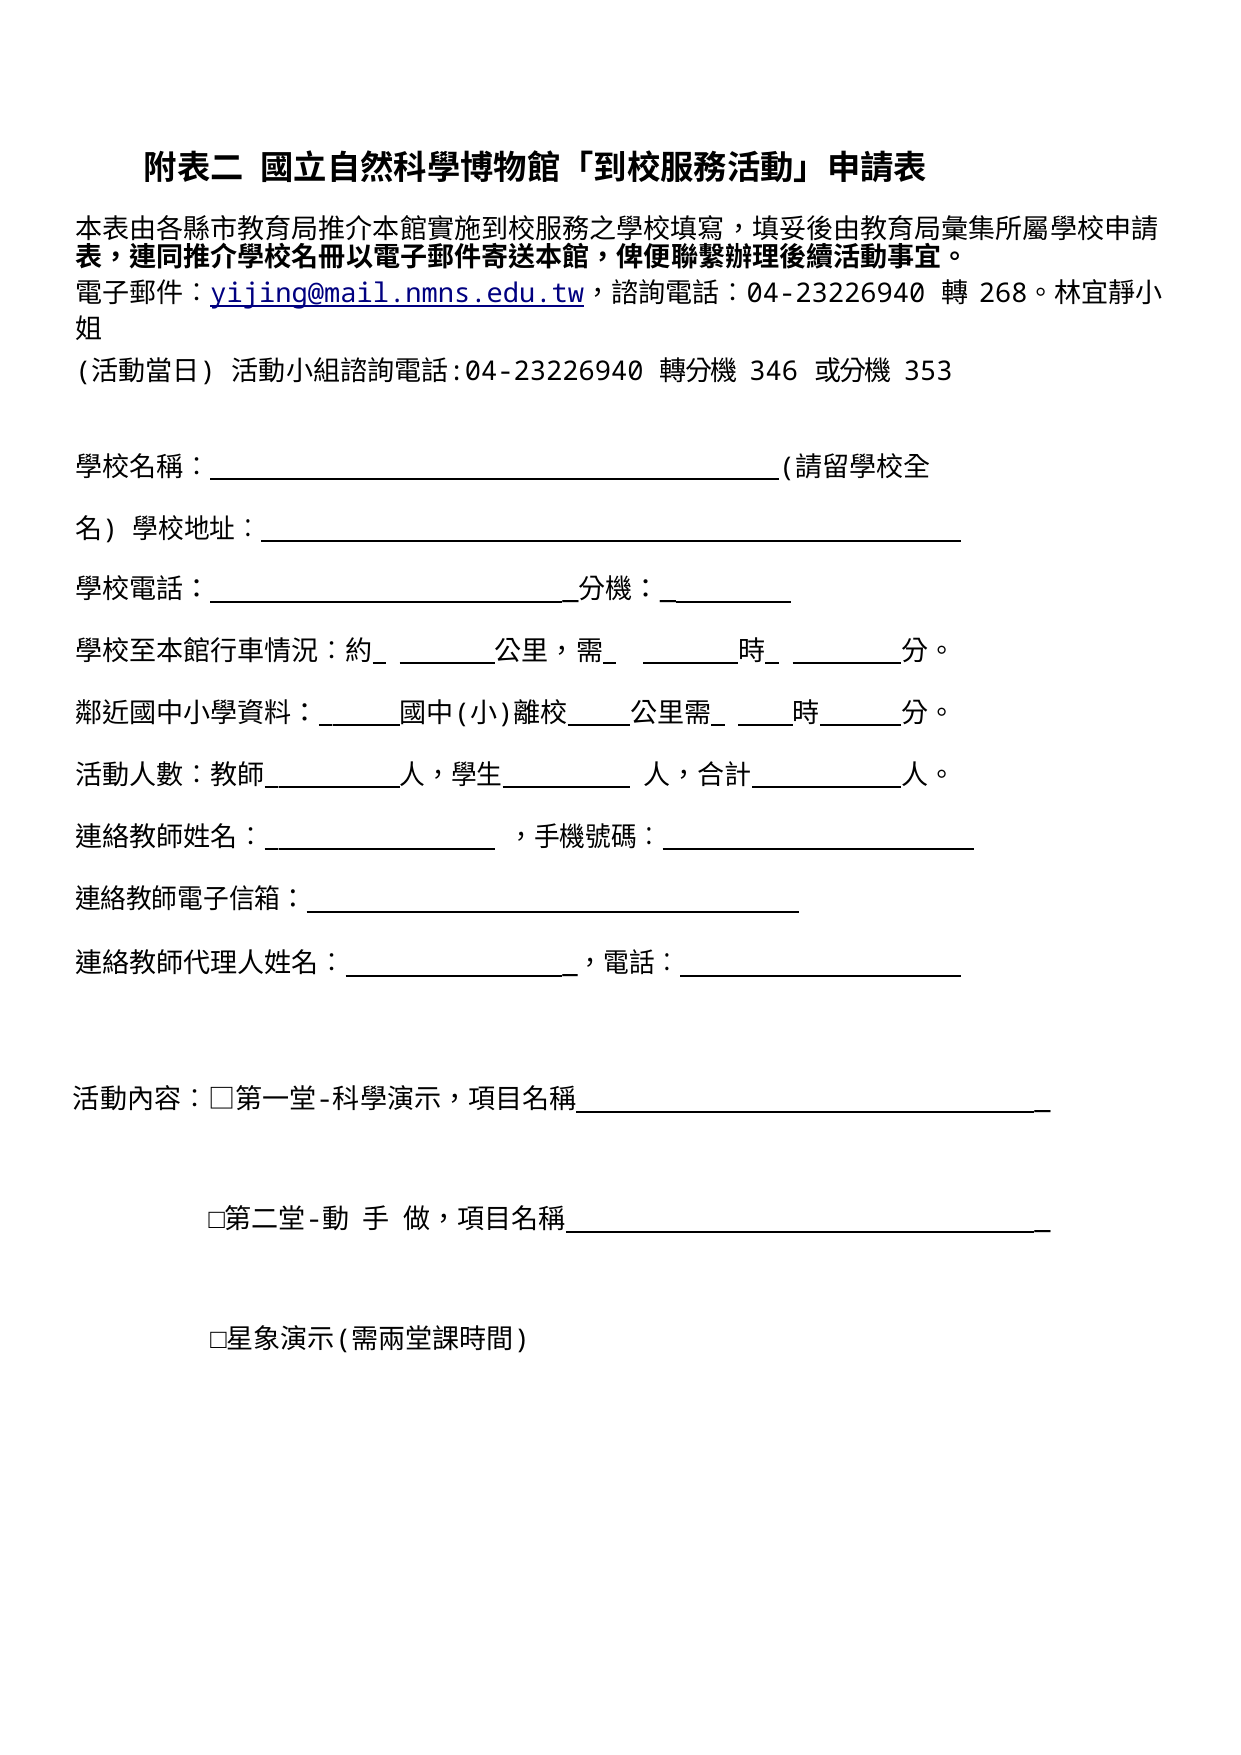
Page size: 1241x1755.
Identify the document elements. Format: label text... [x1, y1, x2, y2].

text 連絡教師電子信箱： [75, 877, 1182, 916]
text 學校名稱︰ (請留學校全名) 學校地址︰ [75, 444, 969, 546]
text 本表由各縣市教育局推介本館實施到校服務之學校填寫，填妥後由教育局彙集所屬學校申請表，連同推介學校名冊以電子郵件寄送本館，俾便聯繫辦理後續活動事宜。 [75, 215, 1158, 274]
text 電子郵件︰yijing@mail.nmns.edu.tw，諮詢電話︰04-23226940 轉 268。林宜靜小姐 [75, 274, 1182, 346]
text 學校電話： _分機：_ [75, 569, 1182, 606]
text 附表二 國立自然科學博物館「到校服務活動」申請表 [60, 137, 1010, 190]
text □星象演示(需兩堂課時間) [210, 1317, 1182, 1356]
text 連絡教師代理人姓名︰ _，電話︰ [75, 941, 1182, 981]
text (活動當日) 活動小組諮詢電話:04-23226940 轉分機 346 或分機 353 [75, 348, 1182, 388]
text 學校至本館行車情況︰約 公里，需 時 分。鄰近國中小學資料： 國中(小)離校 公里需 時 分。活動人數︰教師 人，學生 人，合計 人。連絡教師姓名︰ ，手機號碼︰ [75, 628, 975, 854]
text 活動內容︰□第一堂-科學演示，項目名稱 _ [60, 1077, 1050, 1117]
text □第二堂-動 手 做，項目名稱 _ [60, 1197, 1050, 1237]
